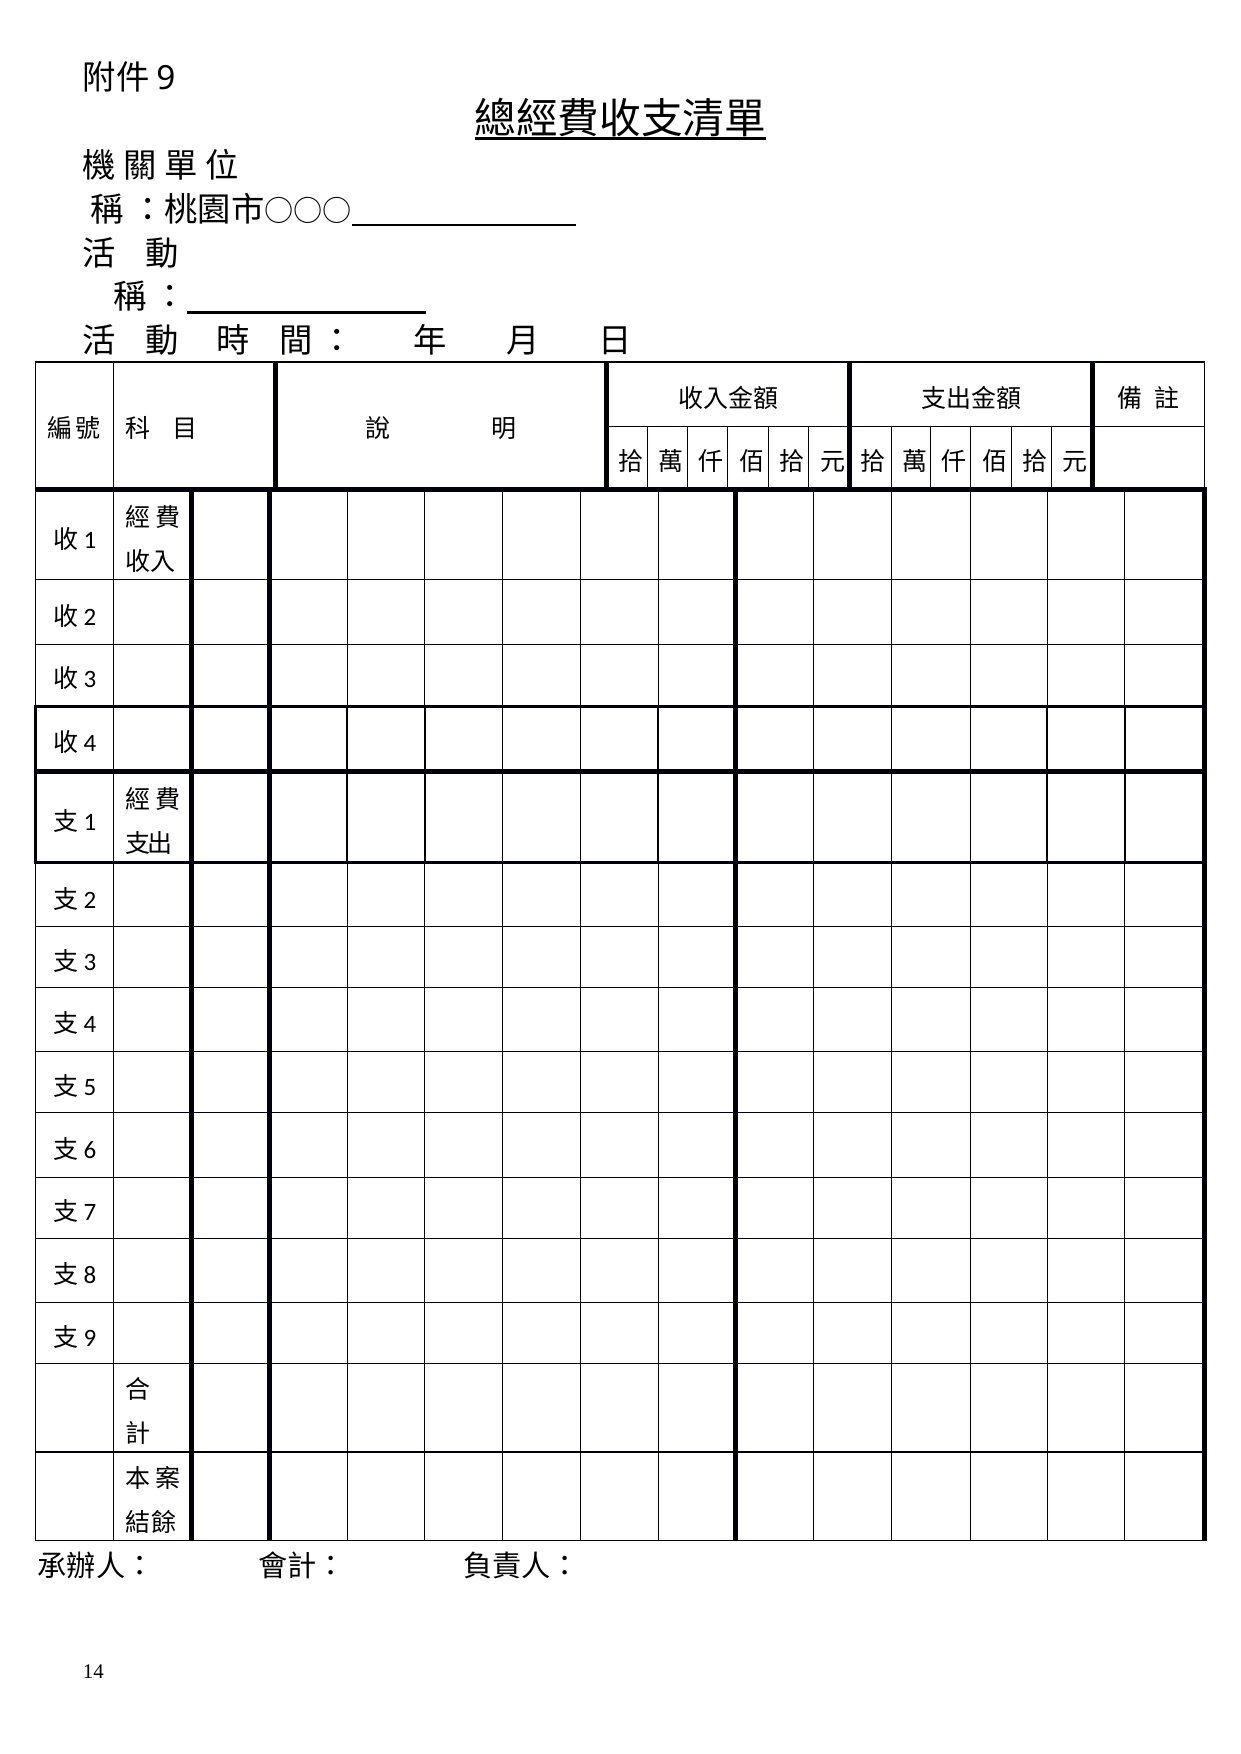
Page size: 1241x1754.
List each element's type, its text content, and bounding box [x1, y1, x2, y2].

table_cell [194, 645, 267, 704]
table_cell [892, 1178, 970, 1237]
table_cell [503, 1453, 580, 1540]
table_cell [272, 988, 347, 1051]
table_cell [1125, 1303, 1202, 1363]
table_cell [503, 1178, 580, 1237]
table_cell 仟 [688, 427, 727, 487]
table_cell [194, 927, 267, 987]
table_cell [892, 645, 970, 704]
table_cell [581, 708, 657, 769]
table_cell [272, 1303, 347, 1363]
table_cell [1125, 580, 1202, 644]
table_cell [1125, 1113, 1202, 1177]
table_header 收入金額 [609, 363, 847, 426]
table_cell [659, 492, 733, 579]
table_cell 拾 [852, 427, 891, 487]
table_header 備 註 [1095, 363, 1204, 426]
table_cell [36, 1453, 113, 1540]
table_cell 拾 [609, 427, 647, 487]
table_cell [1125, 1239, 1202, 1302]
table_cell [581, 1364, 658, 1451]
table_cell 仟 [931, 427, 970, 487]
table_cell [503, 864, 580, 926]
table_header 說 明 [278, 363, 604, 487]
table_cell [971, 1178, 1047, 1237]
table_cell [503, 1052, 580, 1112]
table_cell [1048, 1239, 1124, 1302]
table_cell [272, 1113, 347, 1177]
table_cell [348, 492, 424, 579]
table_cell [36, 1364, 113, 1451]
table_cell [425, 988, 502, 1051]
table_cell [738, 708, 813, 769]
table_cell [659, 645, 733, 704]
table_cell [971, 1303, 1047, 1363]
table_cell [114, 927, 189, 987]
table_cell [581, 774, 657, 861]
table_cell [738, 580, 813, 644]
table_cell [814, 1052, 891, 1112]
table_cell [738, 1052, 813, 1112]
text 稱 ： [83, 274, 1157, 318]
table_cell [814, 864, 891, 926]
table_cell [814, 1453, 891, 1540]
table_cell [348, 927, 424, 987]
table_cell [1125, 1178, 1202, 1237]
table_header 科 目 [114, 363, 273, 487]
table_cell [659, 1052, 733, 1112]
table_cell [1126, 708, 1202, 769]
table_cell 支8 [36, 1239, 113, 1302]
table_cell [1125, 1453, 1202, 1540]
table_cell [892, 580, 970, 644]
table_header 編 號 [36, 363, 113, 487]
table_cell [971, 708, 1046, 769]
table_cell [503, 1113, 580, 1177]
table_cell [892, 1453, 970, 1540]
table_cell [503, 927, 580, 987]
text 稱 ：桃園市○○○ [83, 186, 1157, 230]
table_cell [114, 1113, 189, 1177]
table_cell [425, 1239, 502, 1302]
table_cell [114, 708, 189, 769]
table_cell [659, 988, 733, 1051]
table_cell 收2 [36, 580, 113, 644]
table_cell [503, 774, 580, 861]
table_cell [581, 1178, 658, 1237]
table_cell [971, 927, 1047, 987]
table_cell [971, 1113, 1047, 1177]
table_cell [738, 988, 813, 1051]
table_cell [971, 988, 1047, 1051]
table_cell [971, 1453, 1047, 1540]
table_cell 支7 [36, 1178, 113, 1237]
table_cell [114, 1303, 189, 1363]
table_cell 支2 [36, 864, 113, 926]
table_cell [1048, 580, 1124, 644]
table_cell [814, 1303, 891, 1363]
table_cell [814, 645, 891, 704]
table_cell [581, 645, 658, 704]
table_cell [1048, 988, 1124, 1051]
table_cell 拾 [769, 427, 808, 487]
table_cell 收3 [36, 645, 113, 704]
table_cell 支6 [36, 1113, 113, 1177]
table_cell [581, 927, 658, 987]
table_cell [1048, 645, 1124, 704]
table_cell [738, 1303, 813, 1363]
table_cell [738, 1364, 813, 1451]
table_cell [814, 580, 891, 644]
table_cell [1048, 1303, 1124, 1363]
table_cell [892, 774, 970, 861]
table_cell [114, 1052, 189, 1112]
table_cell [814, 774, 891, 861]
table_cell [503, 708, 580, 769]
table_cell [425, 927, 502, 987]
table_cell [114, 988, 189, 1051]
table_cell [194, 708, 267, 769]
table_cell [194, 774, 267, 861]
table_cell [194, 492, 267, 579]
table_cell [1125, 492, 1202, 579]
table_cell [272, 1364, 347, 1451]
table_cell 元 [809, 427, 847, 487]
table_cell [814, 492, 891, 579]
table_cell [581, 492, 658, 579]
text 活 動 時 間 ： 年 月 日 [83, 318, 1157, 361]
table_cell [659, 1113, 733, 1177]
table_cell [971, 864, 1047, 926]
table_cell [738, 1178, 813, 1237]
table_cell 支4 [36, 988, 113, 1051]
table_cell [114, 645, 189, 704]
table_cell [659, 580, 733, 644]
table_cell [114, 864, 189, 926]
table_cell 經 費 收 入 [114, 492, 189, 579]
table_cell [1048, 927, 1124, 987]
table_cell [738, 1239, 813, 1302]
text 承辦人： 會計： 負責人： [0, 1541, 1157, 1585]
table_cell 佰 [971, 427, 1011, 487]
table_cell [194, 1364, 267, 1451]
table_cell [971, 492, 1047, 579]
table_cell [348, 1364, 424, 1451]
table_cell [581, 1453, 658, 1540]
table_cell [892, 927, 970, 987]
table_cell [1048, 492, 1124, 579]
table_cell [1048, 1364, 1124, 1451]
table_cell 收1 [36, 492, 113, 579]
table_cell [738, 927, 813, 987]
table_cell [272, 492, 347, 579]
table_cell [659, 1239, 733, 1302]
table_cell [1125, 988, 1202, 1051]
table_cell [581, 1052, 658, 1112]
table_cell [272, 1453, 347, 1540]
table_cell [1048, 1052, 1124, 1112]
table_cell [194, 580, 267, 644]
table_cell [194, 1113, 267, 1177]
table_cell [814, 1364, 891, 1451]
table_cell [1048, 864, 1124, 926]
table_cell [194, 1303, 267, 1363]
table_cell [503, 988, 580, 1051]
table_cell [814, 988, 891, 1051]
table_cell [425, 645, 502, 704]
table_cell [659, 1178, 733, 1237]
table_cell 收4 [37, 708, 113, 769]
table_cell [425, 1364, 502, 1451]
table_cell [348, 1453, 424, 1540]
table_cell [738, 1113, 813, 1177]
table_cell [814, 1113, 891, 1177]
table_cell [659, 774, 733, 861]
table_cell [892, 492, 970, 579]
table_cell [581, 580, 658, 644]
table_cell [1125, 1052, 1202, 1112]
table_cell [1125, 645, 1202, 704]
table_cell [581, 1303, 658, 1363]
table_cell [348, 864, 424, 926]
table_cell [425, 492, 502, 579]
table_cell [892, 1052, 970, 1112]
table_cell [272, 580, 347, 644]
table_cell [503, 492, 580, 579]
table_cell [892, 1364, 970, 1451]
table_cell [114, 1178, 189, 1237]
table_cell [503, 645, 580, 704]
table_cell [814, 1178, 891, 1237]
table_cell [503, 1239, 580, 1302]
table_cell 合 計 [114, 1364, 189, 1451]
table_cell [114, 1239, 189, 1302]
text 機 關 單 位 [83, 143, 1157, 186]
table_cell [659, 927, 733, 987]
table_cell [659, 1453, 733, 1540]
table_cell [1048, 708, 1124, 769]
table_cell [348, 1303, 424, 1363]
table_cell [1125, 927, 1202, 987]
table_cell [1125, 864, 1202, 926]
table_cell [971, 774, 1046, 861]
table_cell 支3 [36, 927, 113, 987]
table_cell [272, 864, 347, 926]
table_cell 元 [1052, 427, 1090, 487]
table_cell 支9 [36, 1303, 113, 1363]
table_cell [425, 1453, 502, 1540]
table_cell [659, 708, 733, 769]
table_cell [738, 864, 813, 926]
table_cell [892, 1303, 970, 1363]
text 活 動 [83, 230, 1157, 274]
text 總經費收支清單 [83, 99, 1157, 143]
table_cell [348, 1178, 424, 1237]
table_cell [272, 708, 346, 769]
text 附件9 [83, 53, 1157, 99]
table_cell [814, 1239, 891, 1302]
table_cell [348, 1052, 424, 1112]
table_cell [892, 1113, 970, 1177]
table_cell 本 案 結 餘 [114, 1453, 189, 1540]
table_cell [348, 1113, 424, 1177]
table_cell [194, 1453, 267, 1540]
table_cell [1048, 1453, 1124, 1540]
table_cell [425, 1052, 502, 1112]
table_cell [1048, 1178, 1124, 1237]
table_cell [272, 645, 347, 704]
table_cell 支5 [36, 1052, 113, 1112]
table_cell [892, 1239, 970, 1302]
table_cell [503, 1364, 580, 1451]
table_cell [581, 864, 658, 926]
table_cell [194, 1052, 267, 1112]
table_cell [425, 1178, 502, 1237]
table_cell [348, 774, 424, 861]
table_cell [659, 1303, 733, 1363]
table_cell [114, 580, 189, 644]
table_cell [738, 645, 813, 704]
table_cell [425, 1303, 502, 1363]
table_cell [971, 645, 1047, 704]
table_cell [425, 864, 502, 926]
table_cell [348, 988, 424, 1051]
table_cell [1125, 1364, 1202, 1451]
table_cell 萬 [648, 427, 687, 487]
table_cell [425, 580, 502, 644]
table_cell [425, 1113, 502, 1177]
table_header 支出金額 [852, 363, 1090, 426]
table_cell [1048, 1113, 1124, 1177]
table_cell [581, 1239, 658, 1302]
table_cell [971, 1239, 1047, 1302]
table_cell [194, 1239, 267, 1302]
table_cell [1048, 774, 1124, 861]
table_cell 支1 [37, 774, 113, 861]
table_cell [348, 580, 424, 644]
table_cell 經 費支出 [114, 774, 189, 861]
table_cell [892, 988, 970, 1051]
table_cell 萬 [892, 427, 930, 487]
table_cell [659, 864, 733, 926]
table_cell [738, 774, 813, 861]
table_cell [738, 492, 813, 579]
table_cell [971, 1364, 1047, 1451]
table_cell [892, 864, 970, 926]
table_cell [194, 864, 267, 926]
table_cell [272, 1052, 347, 1112]
table_cell [194, 1178, 267, 1237]
table_cell [1126, 774, 1202, 861]
table_cell [272, 1178, 347, 1237]
table_cell 佰 [728, 427, 768, 487]
table_cell 拾 [1012, 427, 1051, 487]
table_cell [194, 988, 267, 1051]
table_cell [503, 580, 580, 644]
table_cell [814, 708, 891, 769]
table_cell [503, 1303, 580, 1363]
table_cell [272, 927, 347, 987]
table_cell [272, 1239, 347, 1302]
table_cell [892, 708, 970, 769]
table_cell [971, 1052, 1047, 1112]
table_cell [1095, 427, 1204, 487]
table_cell [348, 645, 424, 704]
table_cell [738, 1453, 813, 1540]
table_cell [581, 1113, 658, 1177]
table_cell [426, 774, 502, 861]
table_cell [426, 708, 502, 769]
table_cell [348, 708, 424, 769]
table_cell [971, 580, 1047, 644]
table_cell [348, 1239, 424, 1302]
table_cell [814, 927, 891, 987]
table_cell [581, 988, 658, 1051]
table_cell [272, 774, 346, 861]
table_cell [659, 1364, 733, 1451]
